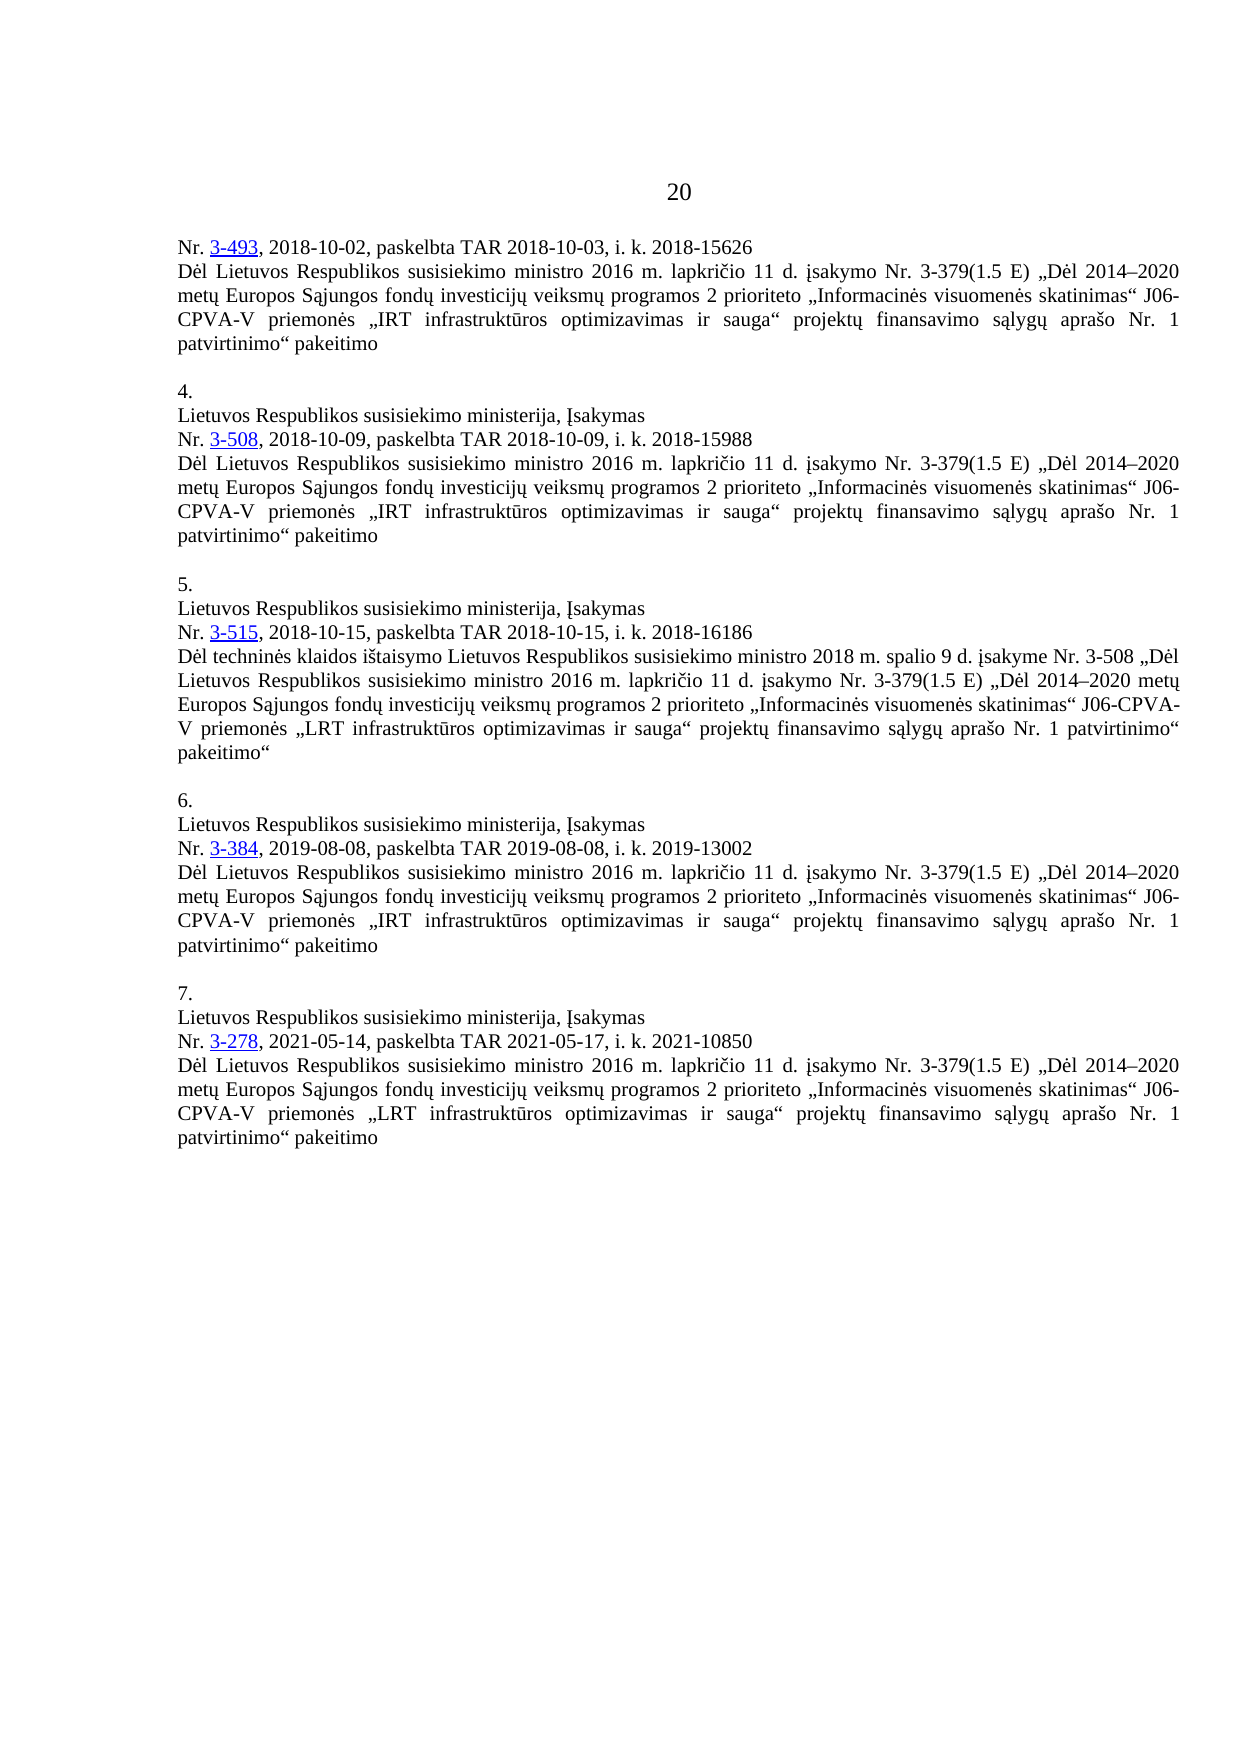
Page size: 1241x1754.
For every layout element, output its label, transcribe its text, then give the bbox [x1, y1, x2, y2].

text Lietuvos Respublikos susisiekimo ministerija, Įsakymas [177, 812, 1181, 836]
text Dėl Lietuvos Respublikos susisiekimo ministro 2016 m. lapkričio 11 d. įsakymo Nr. 3-379(1.5 E) „Dėl 2014–2020 metų Europos Sąjungos fondų investicijų veiksmų programos 2 prioriteto „Informacinės visuomenės skatinimas“ J06-CPVA-V priemonės „IRT infrastruktūros optimizavimas ir sauga“ projektų finansavimo sąlygų aprašo Nr. 1 patvirtinimo“ pakeitimo [177, 860, 1181, 957]
text 7. [177, 981, 1181, 1005]
text Nr. 3-515, 2018-10-15, paskelbta TAR 2018-10-15, i. k. 2018-16186 [177, 620, 1181, 644]
text Nr. 3-493, 2018-10-02, paskelbta TAR 2018-10-03, i. k. 2018-15626 [177, 235, 1181, 259]
text Dėl techninės klaidos ištaisymo Lietuvos Respublikos susisiekimo ministro 2018 m. spalio 9 d. įsakyme Nr. 3-508 „Dėl Lietuvos Respublikos susisiekimo ministro 2016 m. lapkričio 11 d. įsakymo Nr. 3-379(1.5 E) „Dėl 2014–2020 metų Europos Sąjungos fondų investicijų veiksmų programos 2 prioriteto „Informacinės visuomenės skatinimas“ J06-CPVA-V priemonės „LRT infrastruktūros optimizavimas ir sauga“ projektų finansavimo sąlygų aprašo Nr. 1 patvirtinimo“ pakeitimo“ [177, 644, 1181, 764]
text Dėl Lietuvos Respublikos susisiekimo ministro 2016 m. lapkričio 11 d. įsakymo Nr. 3-379(1.5 E) „Dėl 2014–2020 metų Europos Sąjungos fondų investicijų veiksmų programos 2 prioriteto „Informacinės visuomenės skatinimas“ J06-CPVA-V priemonės „IRT infrastruktūros optimizavimas ir sauga“ projektų finansavimo sąlygų aprašo Nr. 1 patvirtinimo“ pakeitimo [177, 259, 1181, 355]
text Lietuvos Respublikos susisiekimo ministerija, Įsakymas [177, 403, 1181, 427]
text Nr. 3-384, 2019-08-08, paskelbta TAR 2019-08-08, i. k. 2019-13002 [177, 836, 1181, 860]
text Dėl Lietuvos Respublikos susisiekimo ministro 2016 m. lapkričio 11 d. įsakymo Nr. 3-379(1.5 E) „Dėl 2014–2020 metų Europos Sąjungos fondų investicijų veiksmų programos 2 prioriteto „Informacinės visuomenės skatinimas“ J06-CPVA-V priemonės „IRT infrastruktūros optimizavimas ir sauga“ projektų finansavimo sąlygų aprašo Nr. 1 patvirtinimo“ pakeitimo [177, 451, 1181, 547]
text 5. [177, 572, 1181, 596]
text Lietuvos Respublikos susisiekimo ministerija, Įsakymas [177, 596, 1181, 620]
text Nr. 3-508, 2018-10-09, paskelbta TAR 2018-10-09, i. k. 2018-15988 [177, 427, 1181, 451]
text Lietuvos Respublikos susisiekimo ministerija, Įsakymas [177, 1005, 1181, 1029]
text Nr. 3-278, 2021-05-14, paskelbta TAR 2021-05-17, i. k. 2021-10850 [177, 1029, 1181, 1053]
text 4. [177, 379, 1181, 403]
text 6. [177, 788, 1181, 812]
text Dėl Lietuvos Respublikos susisiekimo ministro 2016 m. lapkričio 11 d. įsakymo Nr. 3-379(1.5 E) „Dėl 2014–2020 metų Europos Sąjungos fondų investicijų veiksmų programos 2 prioriteto „Informacinės visuomenės skatinimas“ J06-CPVA-V priemonės „LRT infrastruktūros optimizavimas ir sauga“ projektų finansavimo sąlygų aprašo Nr. 1 patvirtinimo“ pakeitimo [177, 1053, 1181, 1149]
